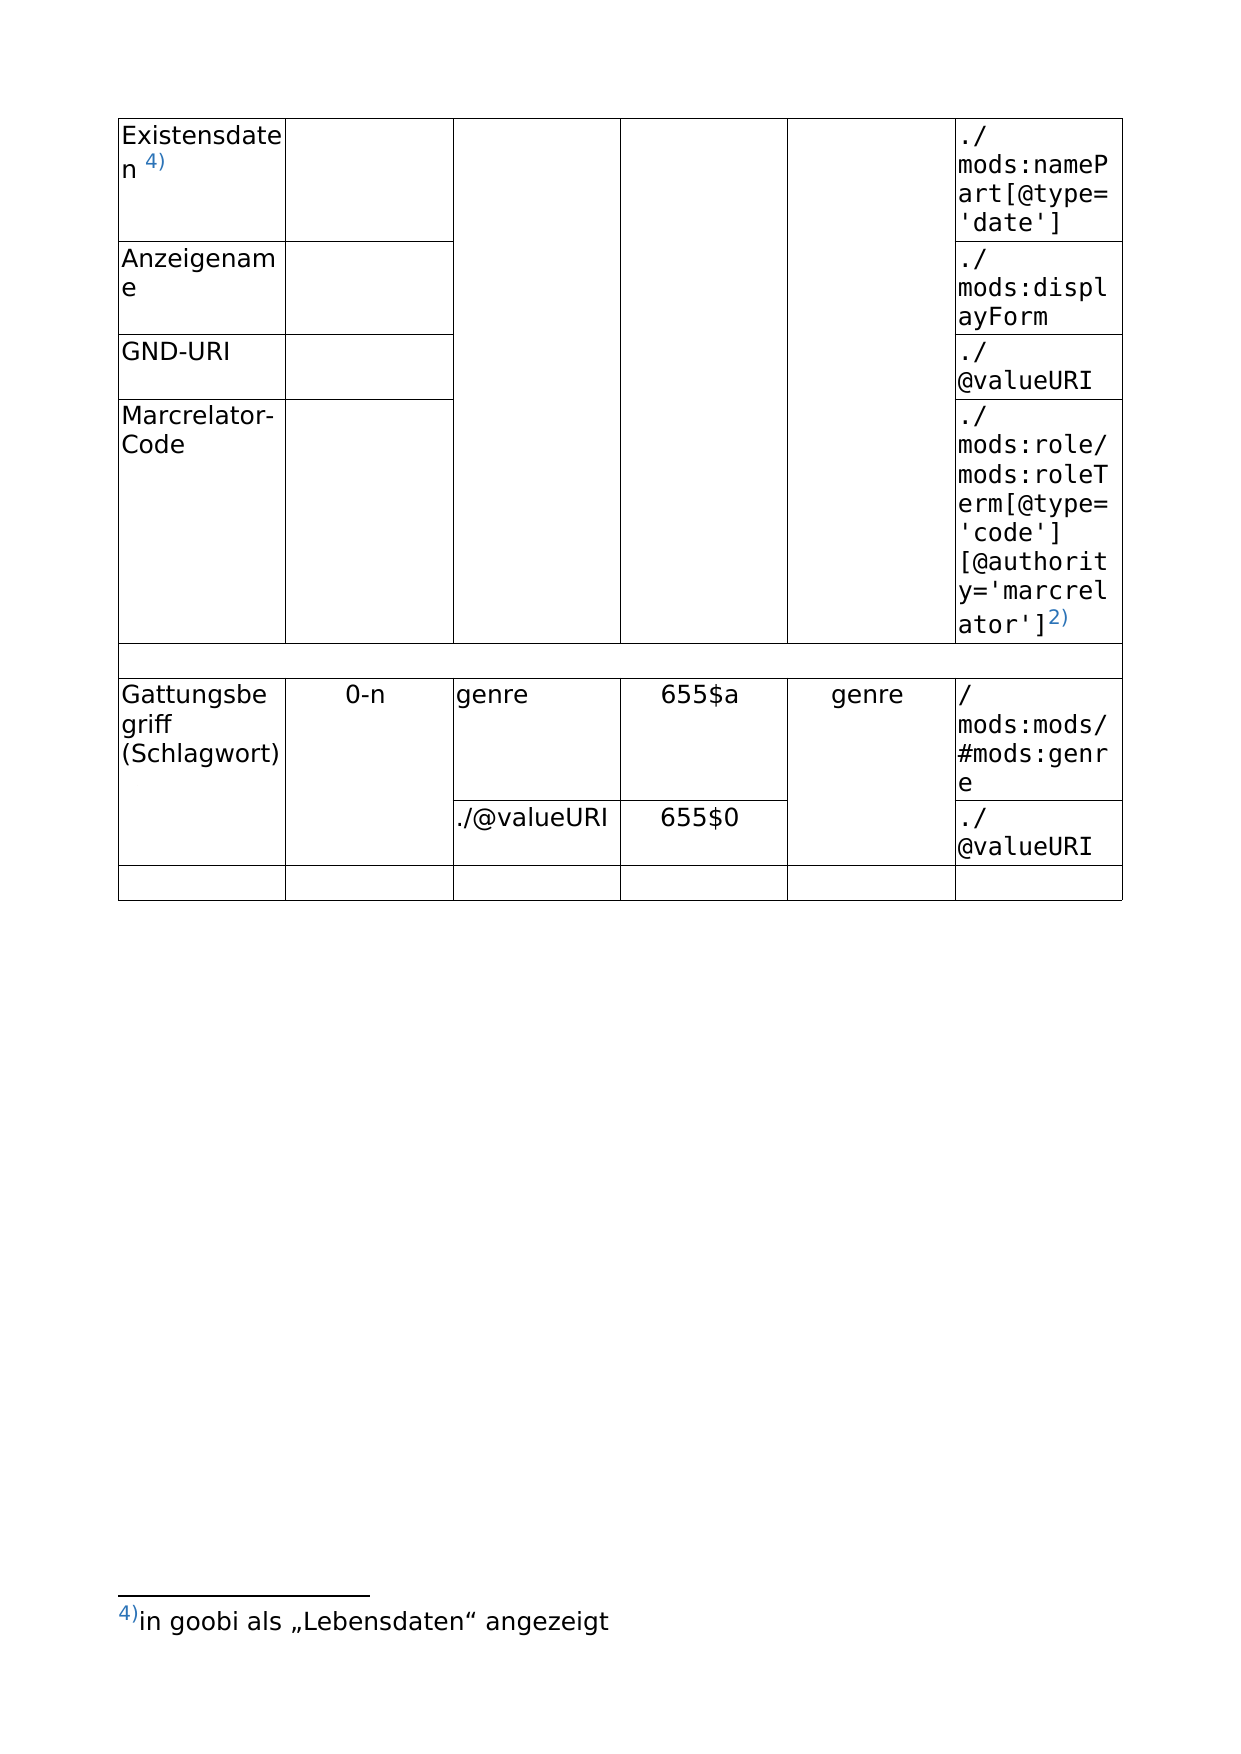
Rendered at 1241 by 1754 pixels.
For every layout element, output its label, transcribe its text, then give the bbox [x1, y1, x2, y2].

table_cell ./@valueURI [956, 335, 1122, 398]
table_cell ./@valueURI [956, 801, 1122, 864]
table_cell ./mods:namePart[@type='date'] [956, 119, 1122, 241]
table_cell [286, 866, 453, 900]
table_cell Gattungsbegriff (Schlagwort) [119, 679, 285, 864]
table_cell [454, 119, 620, 643]
table_cell ./mods:role/mods:roleTerm[@type='code'][@authority='marcrelator']2) [956, 400, 1122, 643]
table_cell [621, 866, 787, 900]
table_cell genre [788, 679, 955, 864]
table_cell [286, 119, 453, 241]
table_cell [788, 866, 955, 900]
table_cell Marcrelator-Code [119, 400, 285, 643]
table_cell 655$a [621, 679, 787, 800]
table_cell genre [454, 679, 620, 800]
table_cell GND-URI [119, 335, 285, 398]
table_cell [286, 242, 453, 334]
table_cell [956, 866, 1122, 900]
table_cell Anzeigename [119, 242, 285, 334]
table_cell [119, 866, 285, 900]
table_cell ./mods:displayForm [956, 242, 1122, 334]
table_cell [119, 644, 1122, 678]
table_cell 0-n [286, 679, 453, 864]
table_cell 655$0 [621, 801, 787, 864]
table_cell [621, 119, 787, 643]
table_cell ./@valueURI [454, 801, 620, 864]
table_cell [286, 400, 453, 643]
table_cell [788, 119, 955, 643]
table_cell [286, 335, 453, 398]
table_cell [454, 866, 620, 900]
table_cell /mods:mods/#mods:genre [956, 679, 1122, 800]
table_cell Existensdaten [119, 119, 285, 241]
